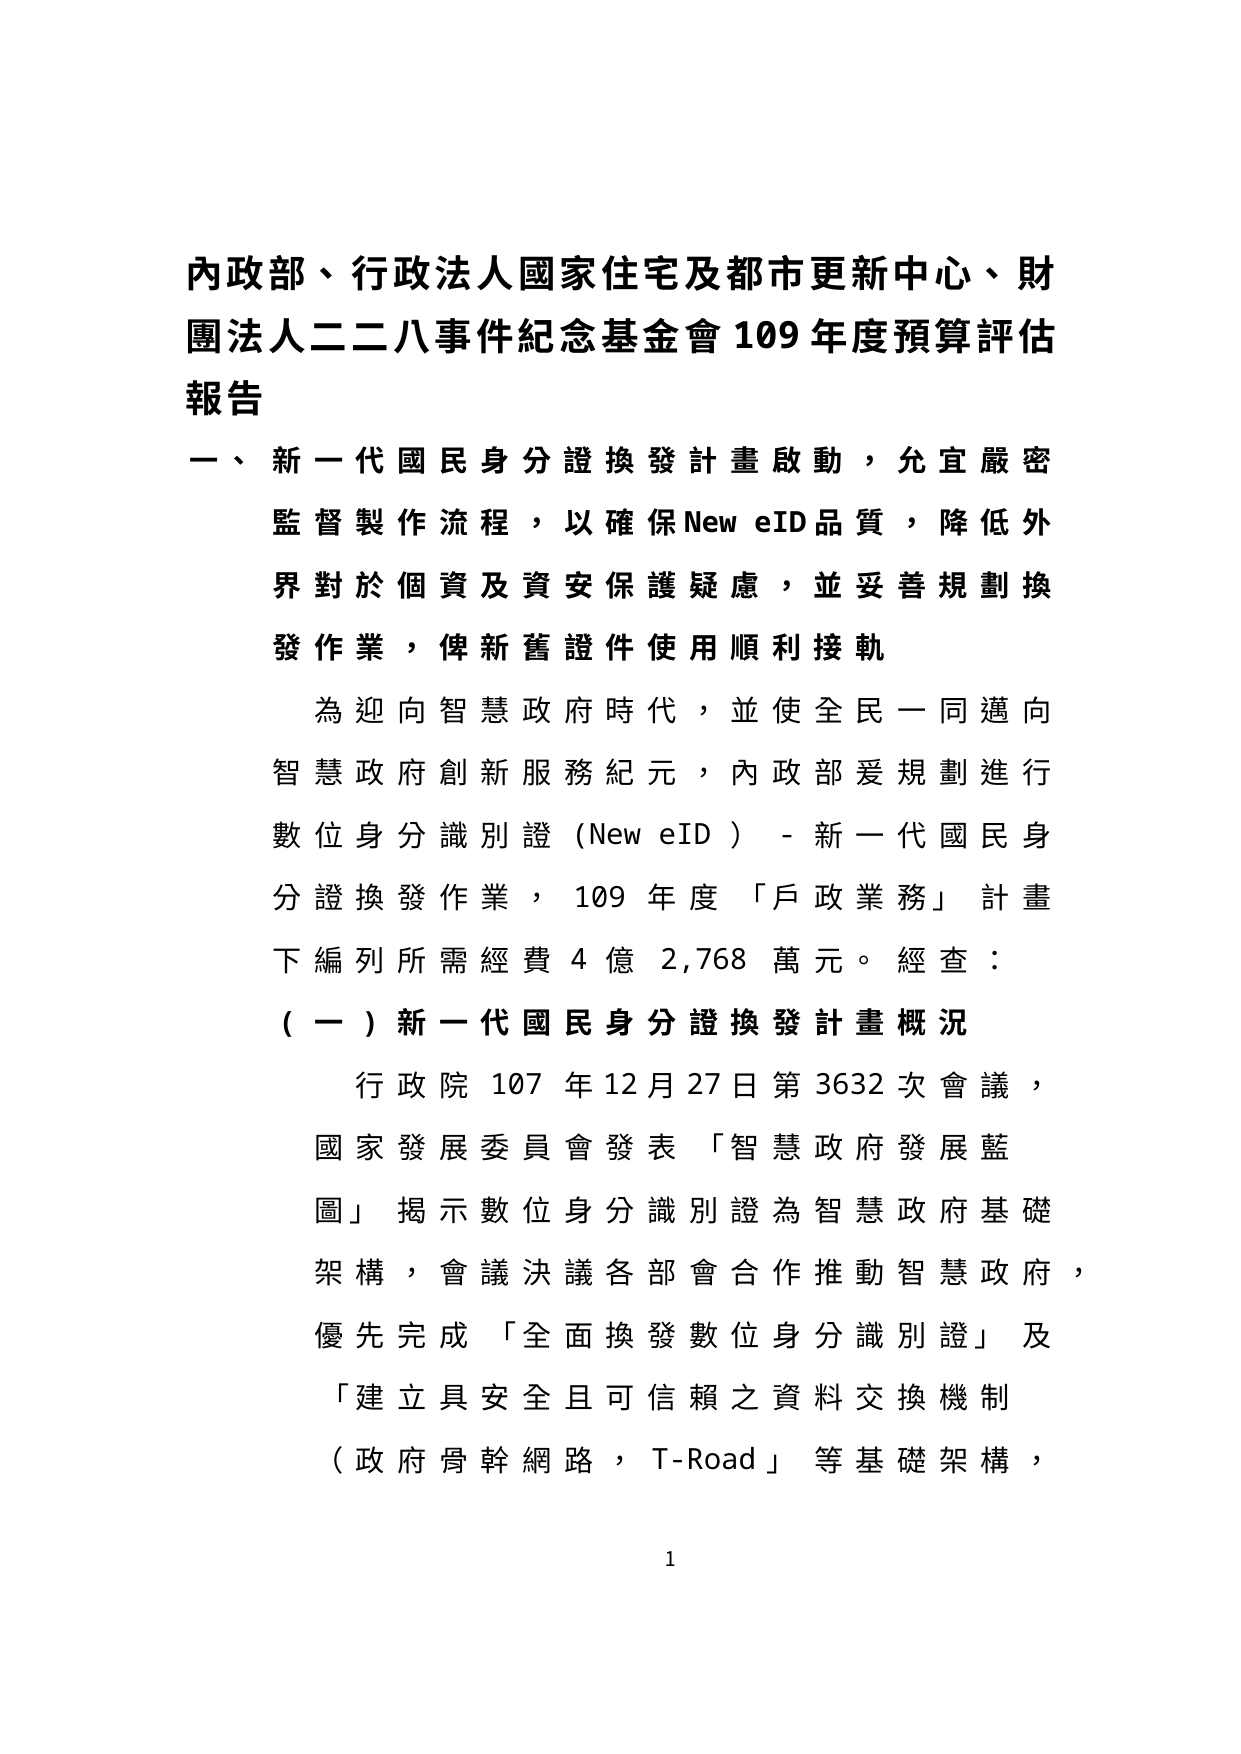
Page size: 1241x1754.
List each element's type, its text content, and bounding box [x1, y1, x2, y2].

text 內政部、行政法人國家住宅及都市更新中心、財團法人二二八事件紀念基金會109年度預算評估報告 [183, 229, 1058, 417]
text (一)新一代國民身分證換發計畫概況 [242, 979, 1058, 1042]
text 為迎向智慧政府時代，並使全民一同邁向智慧政府創新服務紀元，內政部爰規劃進行數位身分識別證(New eID）-新一代國民身分證換發作業，109年度「戶政業務」計畫下編列所需經費4億2,768萬元。經查： [242, 667, 1058, 979]
text 行政院107年12月27日第3632次會議，國家發展委員會發表「智慧政府發展藍圖」揭示數位身分識別證為智慧政府基礎架構，會議決議各部會合作推動智慧政府，優先完成「全面換發數位身分識別證」及「建立具安全且可信賴之資料交換機制（政府骨幹網路，T-Road」等基礎架構，內政部爰擬具「數位身分識別證（New eID）-新一代國民身分證換發計畫」，108年6月間經行政院核定。該計畫擬於109年啟動全面換發作業，規劃將國民身分證與自然人憑證結合，取代目前使用近15年之紙本國民身分證，成為智慧政府藍圖所稱之數位身分識別證（以下簡稱New eID）。預計將有八大功能，包括虛實世界身分識別、一卡多功、數位簽章、保護隱私、資訊自主、智慧政府基礎建設、提升防偽以及帶動創新應用及產業發展等功能。 [271, 1042, 1058, 1479]
text 一、新一代國民身分證換發計畫啟動，允宜嚴密監督製作流程，以確保New eID品質，降低外界對於個資及資安保護疑慮，並妥善規劃換發作業，俾新舊證件使用順利接軌 [183, 417, 1058, 667]
